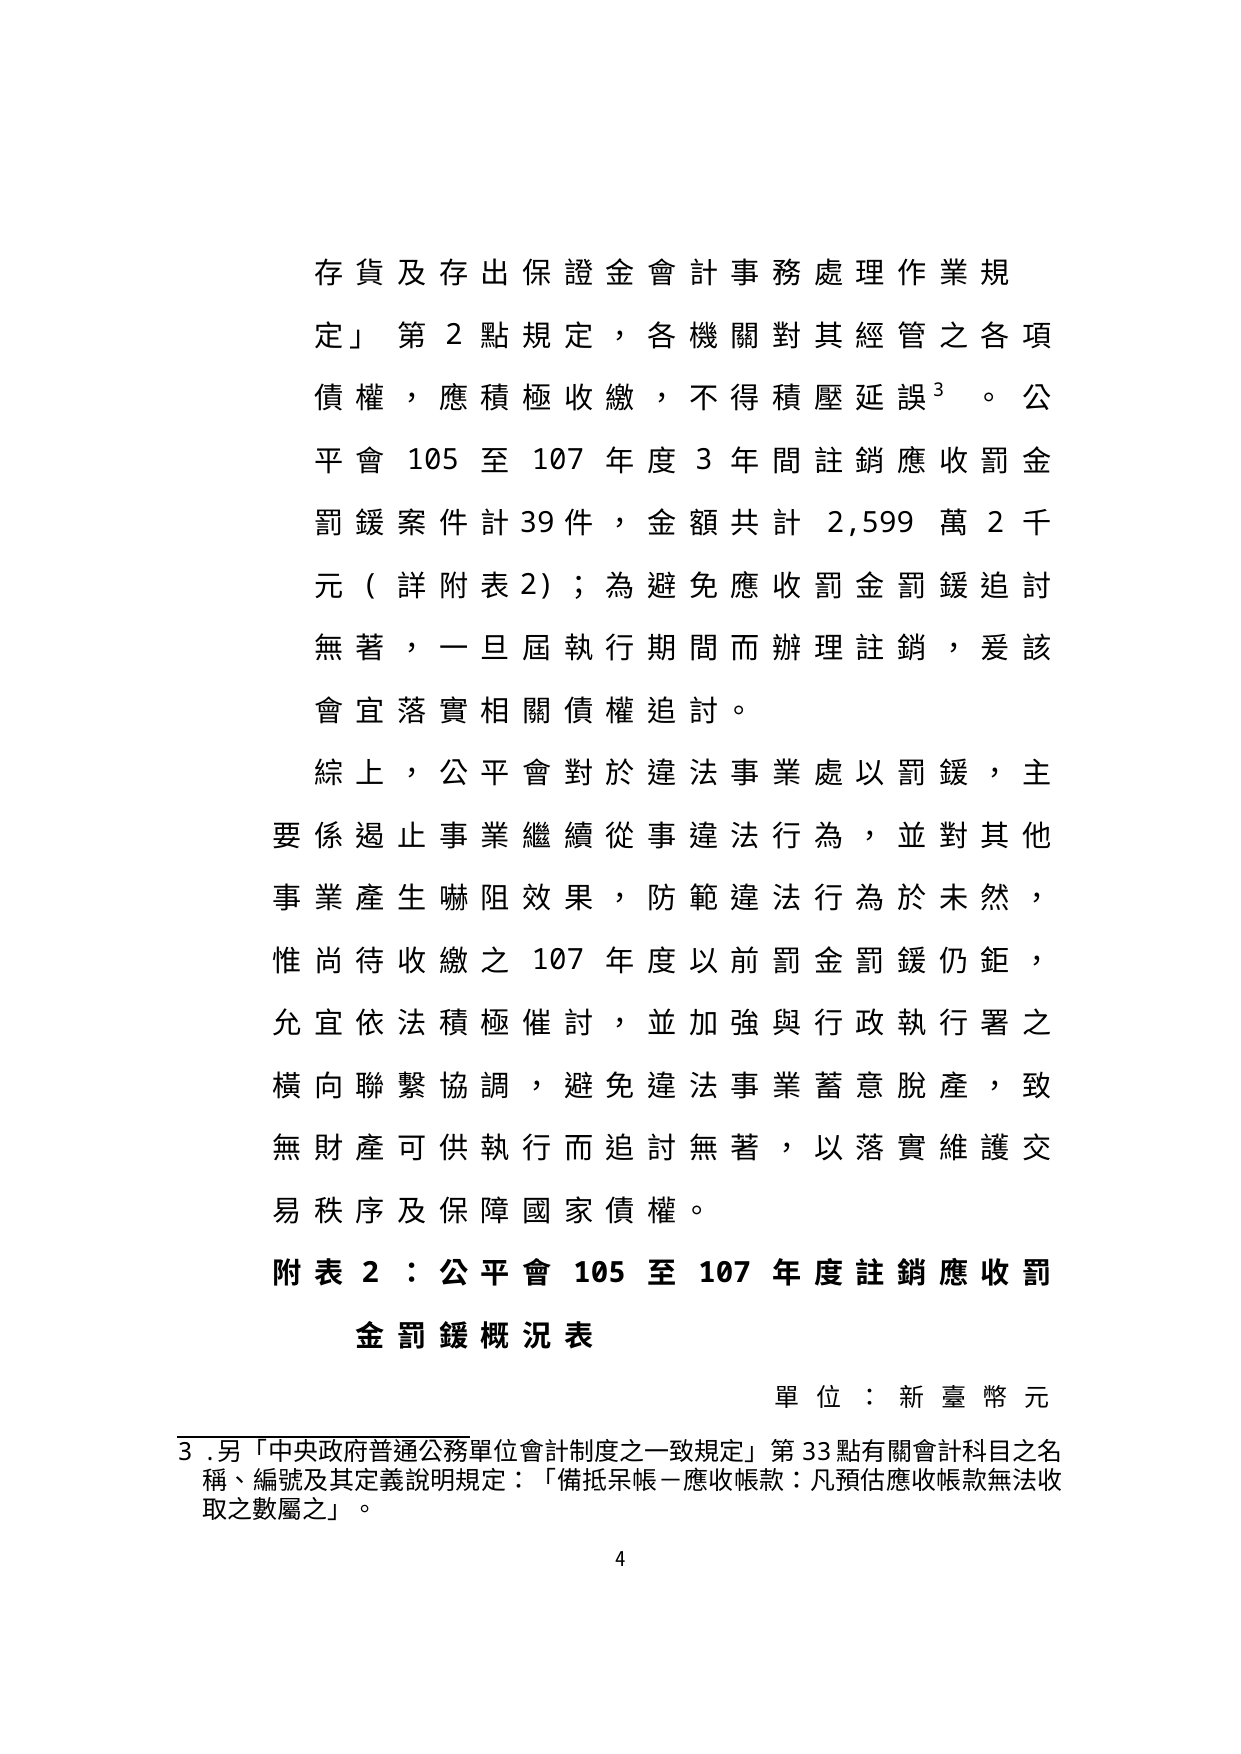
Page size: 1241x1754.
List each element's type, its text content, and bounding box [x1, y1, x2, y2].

text .另「中央政府普通公務單位會計制度之一致規定」第33點有關會計科目之名稱、編號及其定義說明規定：「備抵呆帳－應收帳款：凡預估應收帳款無法收取之數屬之」。 [177, 1437, 1063, 1525]
text 存貨及存出保證金會計事務處理作業規定」第2點規定，各機關對其經管之各項債權，應積極收繳，不得積壓延誤。公平會105至107年度3年間註銷應收罰金罰鍰案件計39件，金額共計2,599萬2千元(詳附表2)；為避免應收罰金罰鍰追討無著，一旦屆執行期間而辦理註銷，爰該會宜落實相關債權追討。 [242, 229, 1058, 729]
text 單位：新臺幣元 [242, 1354, 1058, 1417]
text 附表2：公平會105至107年度註銷應收罰金罰鍰概況表 [242, 1229, 1058, 1354]
text 綜上，公平會對於違法事業處以罰鍰，主要係遏止事業繼續從事違法行為，並對其他事業產生嚇阻效果，防範違法行為於未然，惟尚待收繳之107年度以前罰金罰鍰仍鉅，允宜依法積極催討，並加強與行政執行署之橫向聯繫協調，避免違法事業蓄意脫產，致無財產可供執行而追討無著，以落實維護交易秩序及保障國家債權。 [242, 729, 1058, 1229]
